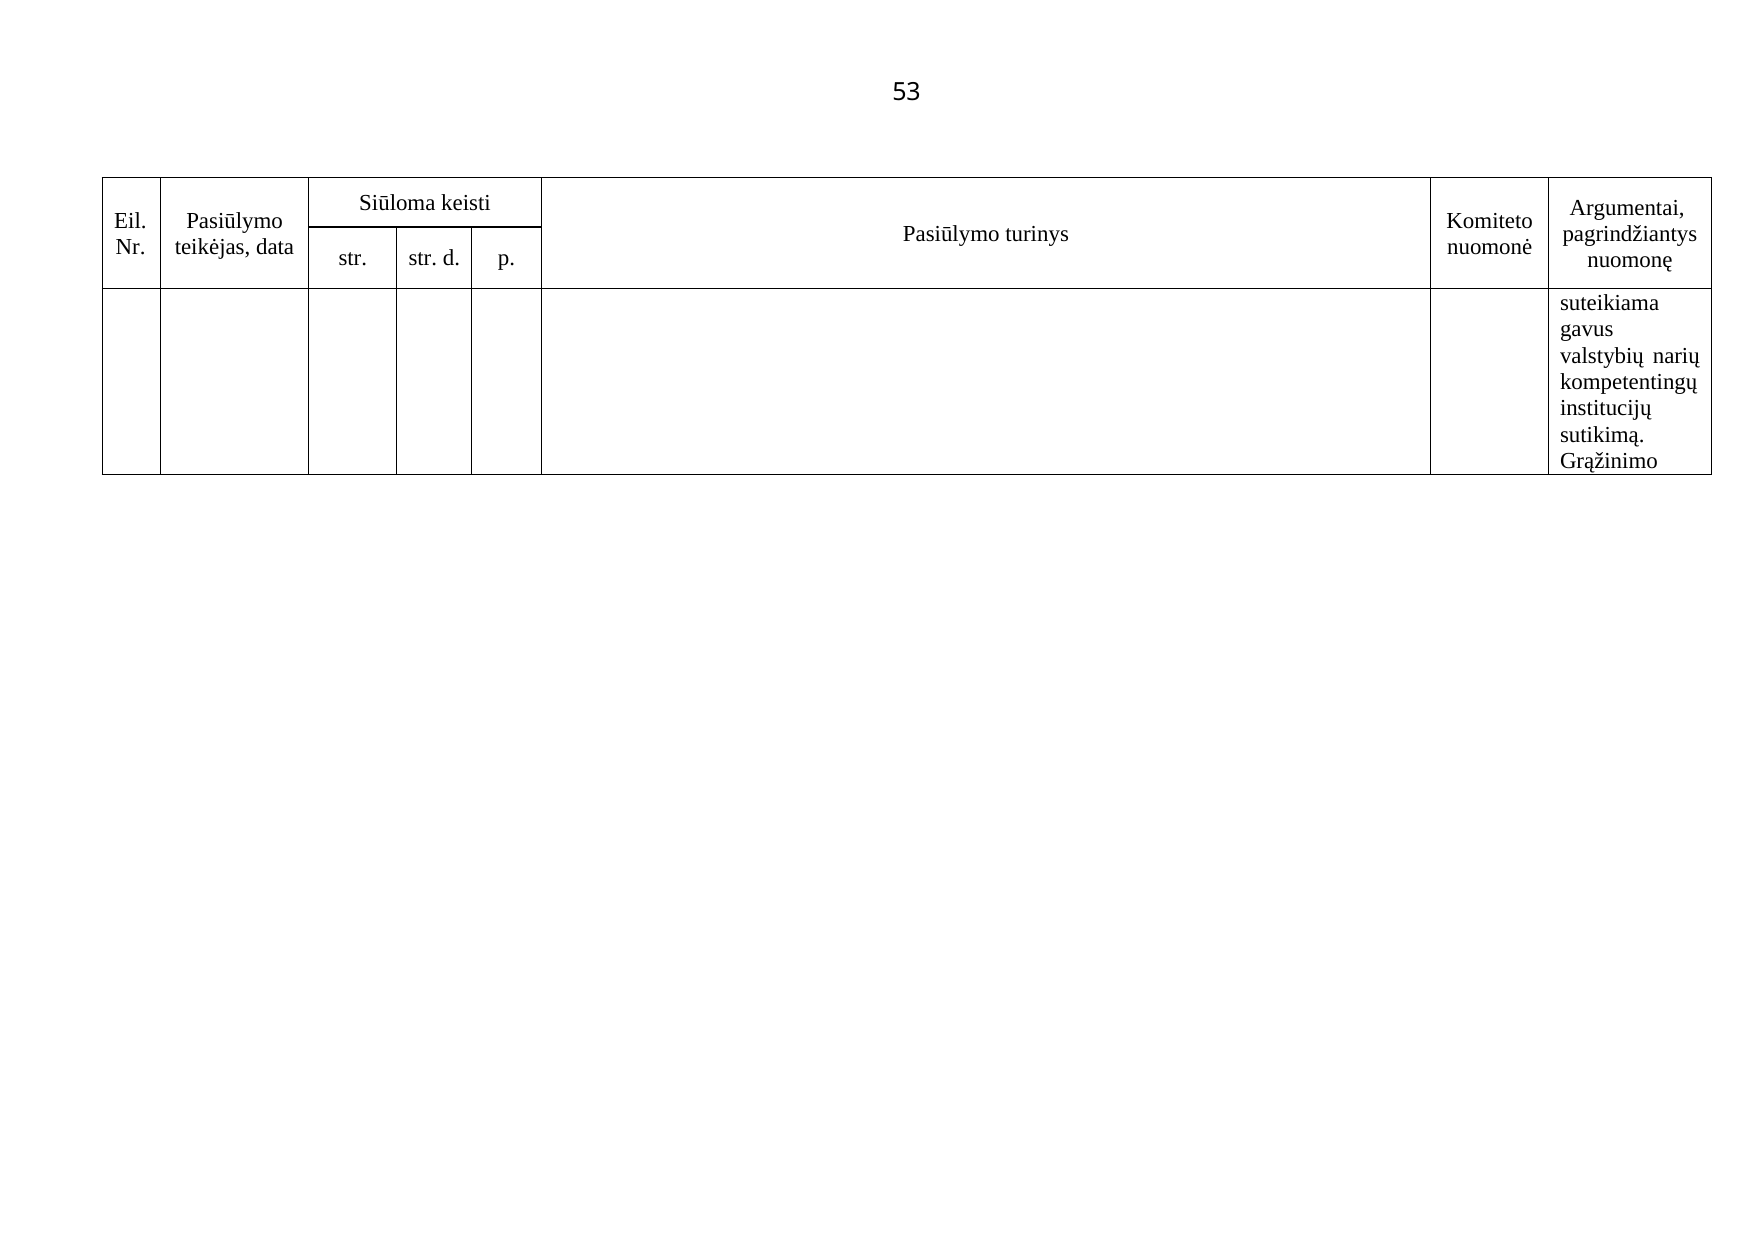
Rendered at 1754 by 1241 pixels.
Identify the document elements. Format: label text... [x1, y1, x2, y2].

table_cell [309, 289, 396, 473]
table_cell [1431, 289, 1548, 473]
table_cell [397, 289, 471, 473]
table_header Argumentai, pagrindžiantys nuomonę [1549, 178, 1711, 288]
table_header Siūloma keisti [309, 178, 541, 226]
table_header Eil. Nr. [103, 178, 160, 288]
table_cell [542, 289, 1430, 473]
table_cell [161, 289, 308, 473]
table_cell [103, 289, 160, 473]
table_cell [472, 289, 541, 473]
table_header Komiteto nuomonė [1431, 178, 1548, 288]
table_cell str. [309, 228, 396, 288]
table_cell p. [472, 228, 541, 288]
table_header Pasiūlymo turinys [542, 178, 1430, 288]
table_header Pasiūlymo teikėjas, data [161, 178, 308, 288]
table_cell suteikiama gavus valstybių narių kompetentingų institucijų sutikimą. Grąžinimo [1549, 289, 1711, 473]
table_cell str. d. [397, 228, 471, 288]
